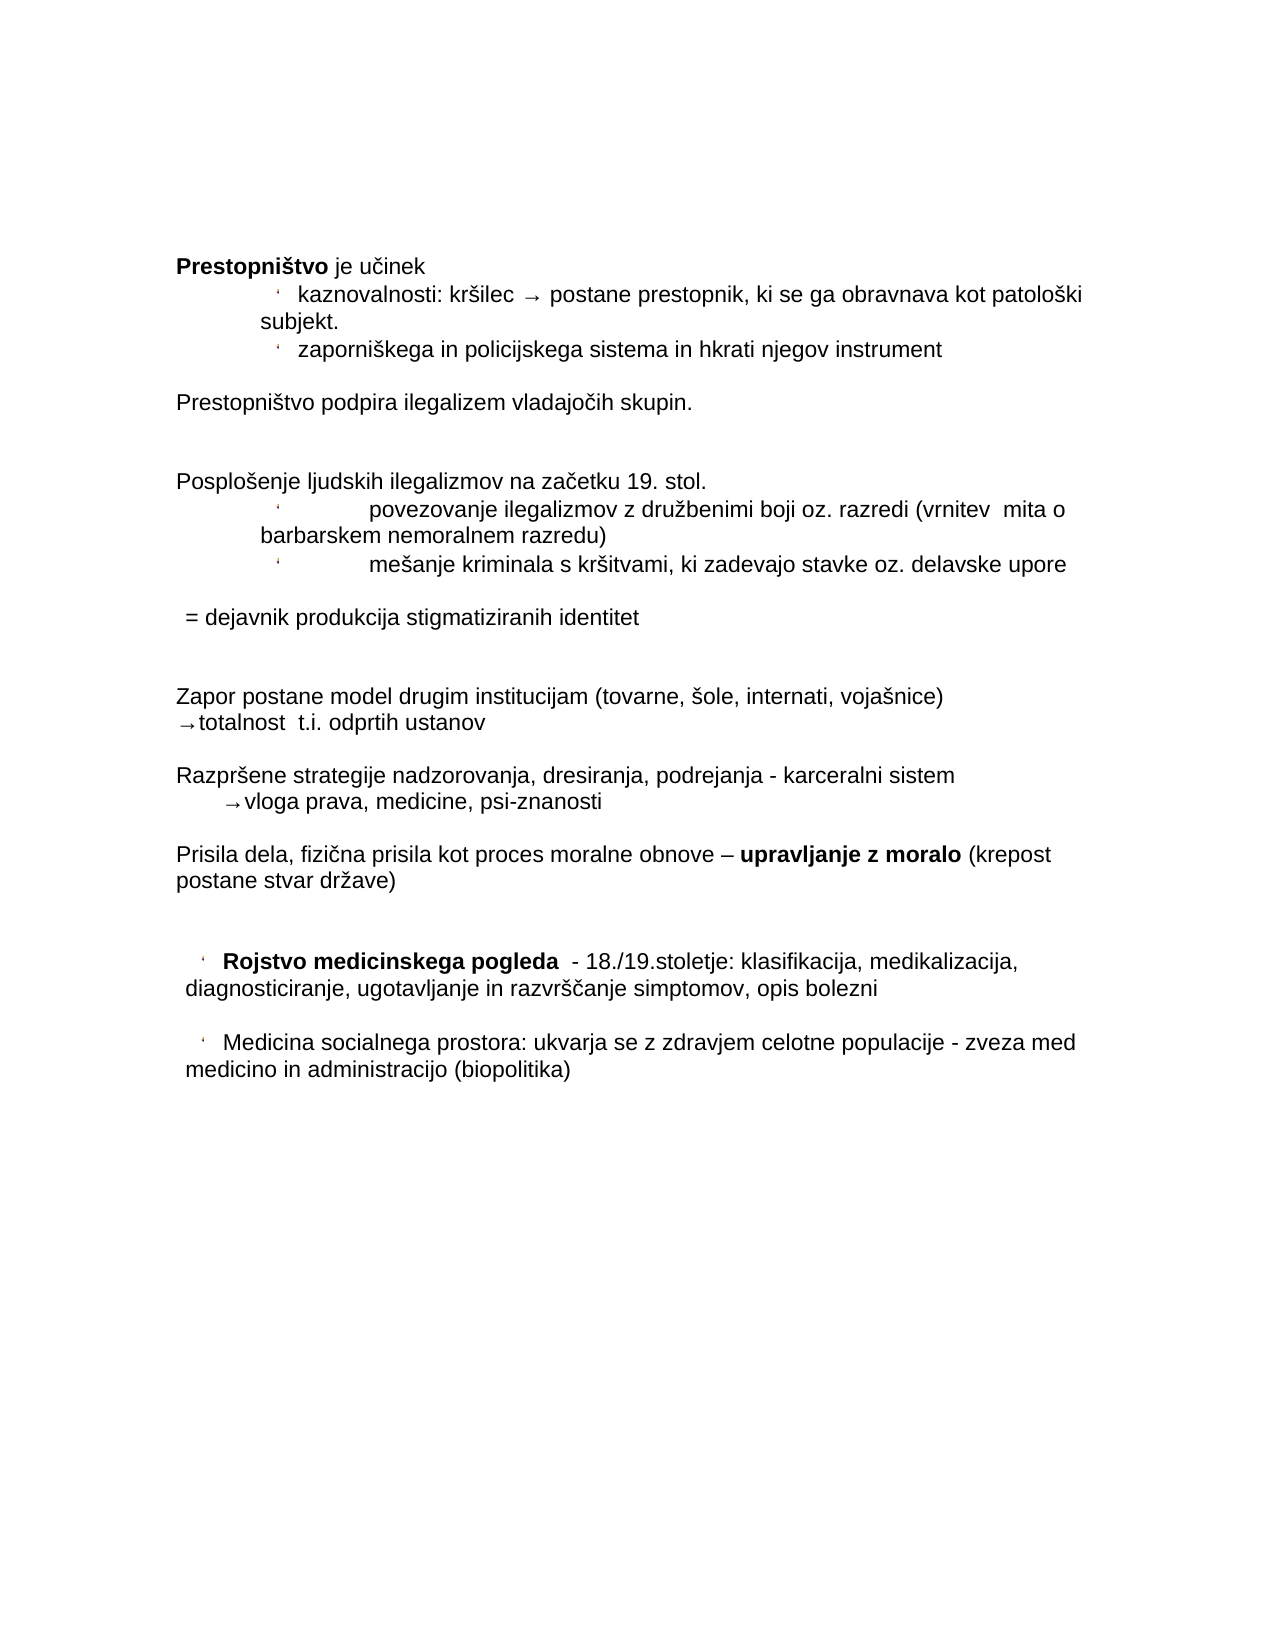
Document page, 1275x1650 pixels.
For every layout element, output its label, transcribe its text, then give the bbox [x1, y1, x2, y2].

subtitle Razpršene strategije nadzorovanja, dresiranja, podrejanja - karceralni sistem [148, 762, 1127, 788]
subtitle povezovanje ilegalizmov z družbenimi boji oz. razredi (vrnitev mita o barbarskem nemoralnem razredu) [260, 494, 1127, 549]
subtitle Prestopništvo podpira ilegalizem vladajočih skupin. [148, 389, 1127, 415]
subtitle kaznovalnosti: kršilec → postane prestopnik, ki se ga obravnava kot patološki subjekt. [260, 279, 1127, 334]
subtitle zaporniškega in policijskega sistema in hkrati njegov instrument [260, 334, 1127, 362]
subtitle →vloga prava, medicine, psi-znanosti [148, 788, 1127, 814]
subtitle Posplošenje ljudskih ilegalizmov na začetku 19. stol. [148, 468, 1127, 494]
subtitle = dejavnik produkcija stigmatiziranih identitet [185, 603, 1127, 630]
subtitle Prestopništvo je učinek [148, 253, 1127, 279]
subtitle Zapor postane model drugim institucijam (tovarne, šole, internati, vojašnice) [148, 683, 1127, 709]
subtitle Prisila dela, fizična prisila kot proces moralne obnove – upravljanje z moralo (krepost postane stvar države) [148, 841, 1127, 893]
subtitle →totalnost t.i. odprtih ustanov [148, 709, 1127, 735]
subtitle mešanje kriminala s kršitvami, ki zadevajo stavke oz. delavske upore [260, 549, 1127, 577]
subtitle Rojstvo medicinskega pogleda - 18./19.stoletje: klasifikacija, medikalizacija, diagnosticiranje, ugotavljanje in razvrščanje simptomov, opis bolezni [185, 946, 1127, 1001]
subtitle Medicina socialnega prostora: ukvarja se z zdravjem celotne populacije - zveza med medicino in administracijo (biopolitika) [185, 1027, 1127, 1082]
